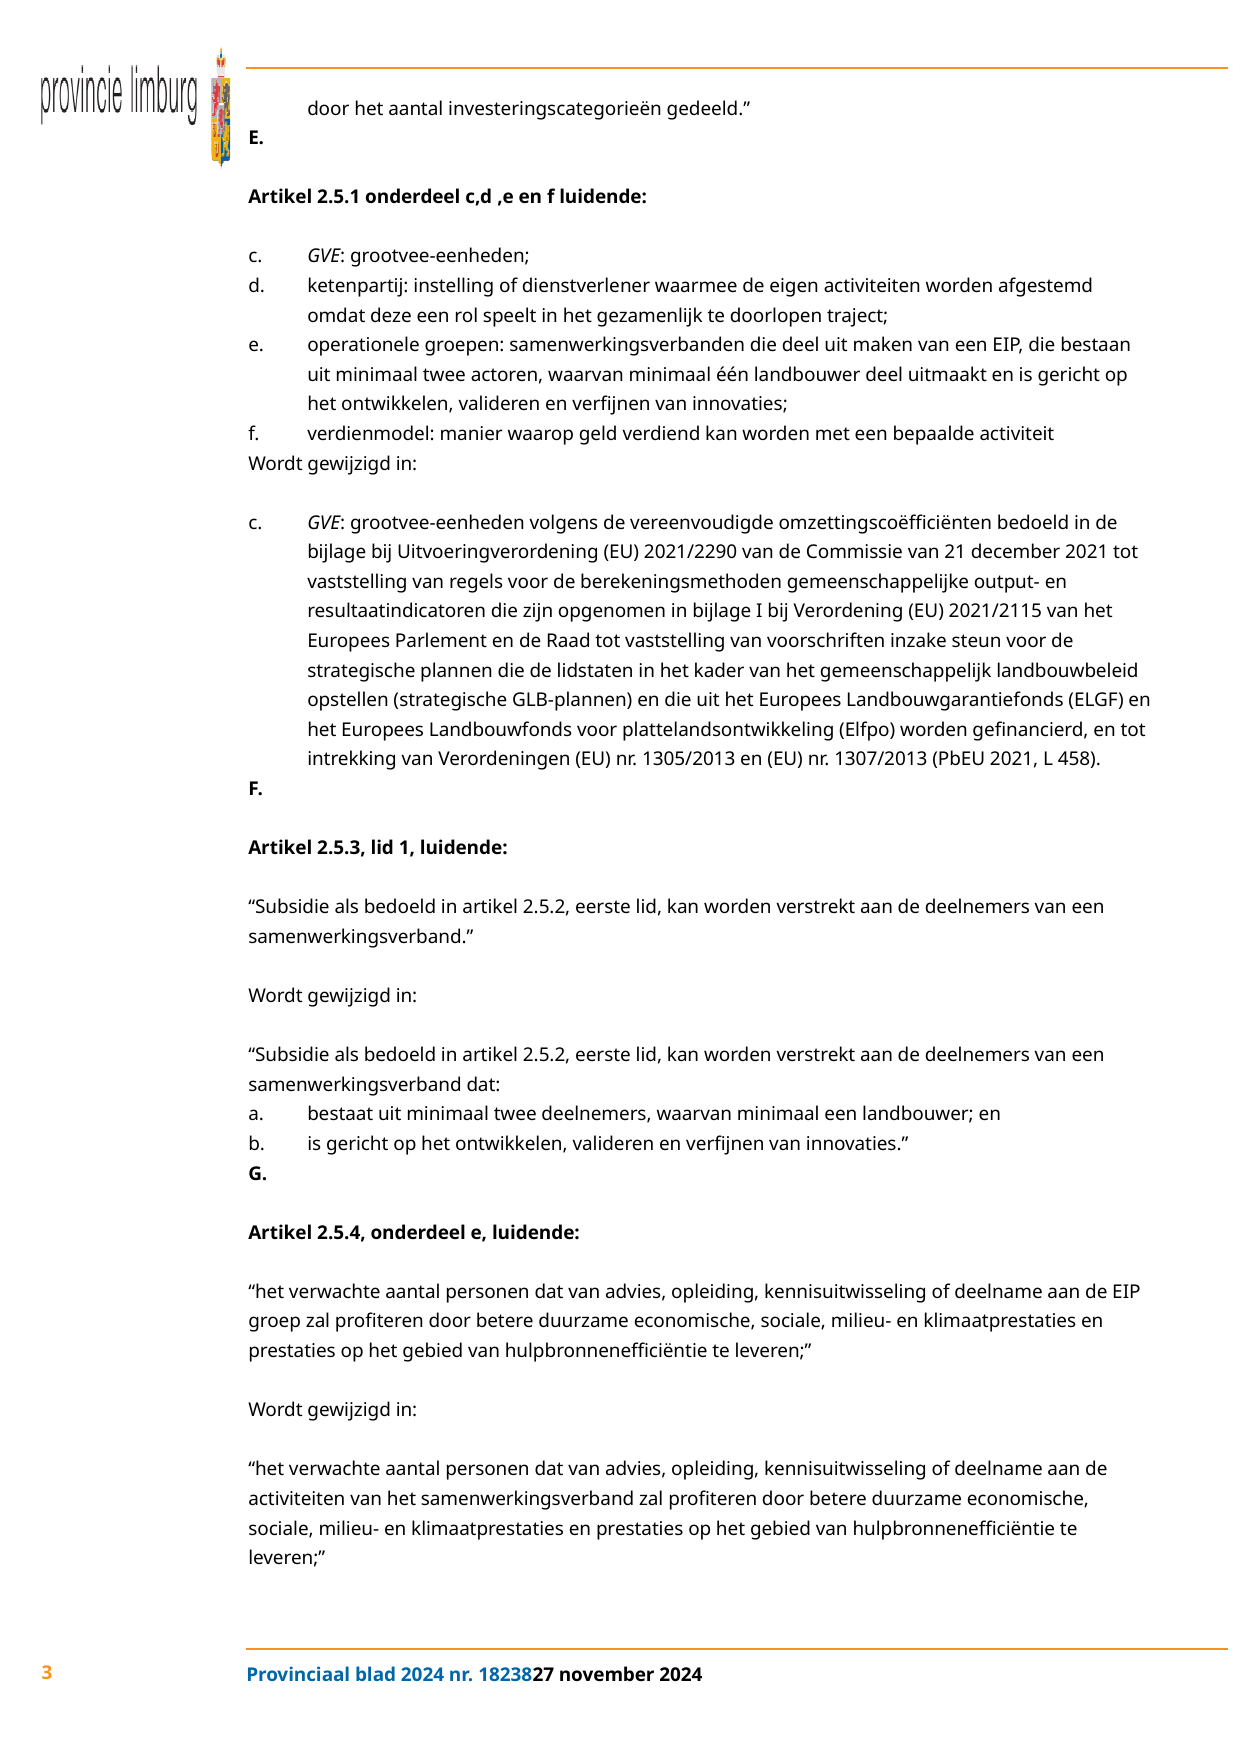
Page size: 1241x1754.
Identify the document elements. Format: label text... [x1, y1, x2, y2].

list door het aantal investeringscategorieën gedeeld.” [248, 95, 1152, 121]
list is gericht op het ontwikkelen, valideren en verfijnen van innovaties.” [248, 1130, 1152, 1156]
text “Subsidie als bedoeld in artikel 2.5.2, eerste lid, kan worden verstrekt aan de deelnemers van een samenwerkingsverband dat: [248, 1041, 1152, 1097]
text G. [248, 1160, 1152, 1186]
text “het verwachte aantal personen dat van advies, opleiding, kennisuitwisseling of deelname aan de EIP groep zal profiteren door betere duurzame economische, sociale, milieu- en klimaatprestaties en prestaties op het gebied van hulpbronnenefficiëntie te leveren;” [248, 1278, 1152, 1363]
picture [41, 47, 231, 172]
text F. [248, 775, 1152, 801]
text Wordt gewijzigd in: [248, 982, 1152, 1008]
list GVE: grootvee-eenheden; [248, 243, 1152, 268]
text “Subsidie als bedoeld in artikel 2.5.2, eerste lid, kan worden verstrekt aan de deelnemers van een samenwerkingsverband.” [248, 893, 1152, 949]
text Wordt gewijzigd in: [248, 1396, 1152, 1422]
text Artikel 2.5.3, lid 1, luidende: [248, 834, 1152, 860]
text E. [248, 124, 1152, 150]
list bestaat uit minimaal twee deelnemers, waarvan minimaal een landbouwer; en [248, 1101, 1152, 1126]
text Artikel 2.5.4, onderdeel e, luidende: [248, 1219, 1152, 1245]
list verdienmodel: manier waarop geld verdiend kan worden met een bepaalde activiteit [248, 420, 1152, 446]
list GVE: grootvee-eenheden volgens de vereenvoudigde omzettingscoëfficiënten bedoeld in de bijlage bij Uitvoeringverordening (EU) 2021/2290 van de Commissie van 21 december 2021 tot vaststelling van regels voor de berekeningsmethoden gemeenschappelijke output- en resultaatindicatoren die zijn opgenomen in bijlage I bij Verordening (EU) 2021/2115 van het Europees Parlement en de Raad tot vaststelling van voorschriften inzake steun voor de strategische plannen die de lidstaten in het kader van het gemeenschappelijk landbouwbeleid opstellen (strategische GLB-plannen) en die uit het Europees Landbouwgarantiefonds (ELGF) en het Europees Landbouwfonds voor plattelandsontwikkeling (Elfpo) worden gefinancierd, en tot intrekking van Verordeningen (EU) nr. 1305/2013 en (EU) nr. 1307/2013 (PbEU 2021, L 458). [248, 509, 1152, 771]
text Wordt gewijzigd in: [248, 450, 1152, 476]
text Artikel 2.5.1 onderdeel c,d ,e en f luidende: [248, 183, 1152, 209]
list operationele groepen: samenwerkingsverbanden die deel uit maken van een EIP, die bestaan uit minimaal twee actoren, waarvan minimaal één landbouwer deel uitmaakt en is gericht op het ontwikkelen, valideren en verfijnen van innovaties; [248, 331, 1152, 416]
list ketenpartij: instelling of dienstverlener waarmee de eigen activiteiten worden afgestemd omdat deze een rol speelt in het gezamenlijk te doorlopen traject; [248, 272, 1152, 328]
text “het verwachte aantal personen dat van advies, opleiding, kennisuitwisseling of deelname aan de activiteiten van het samenwerkingsverband zal profiteren door betere duurzame economische, sociale, milieu- en klimaatprestaties en prestaties op het gebied van hulpbronnenefficiëntie te leveren;” [248, 1456, 1152, 1570]
